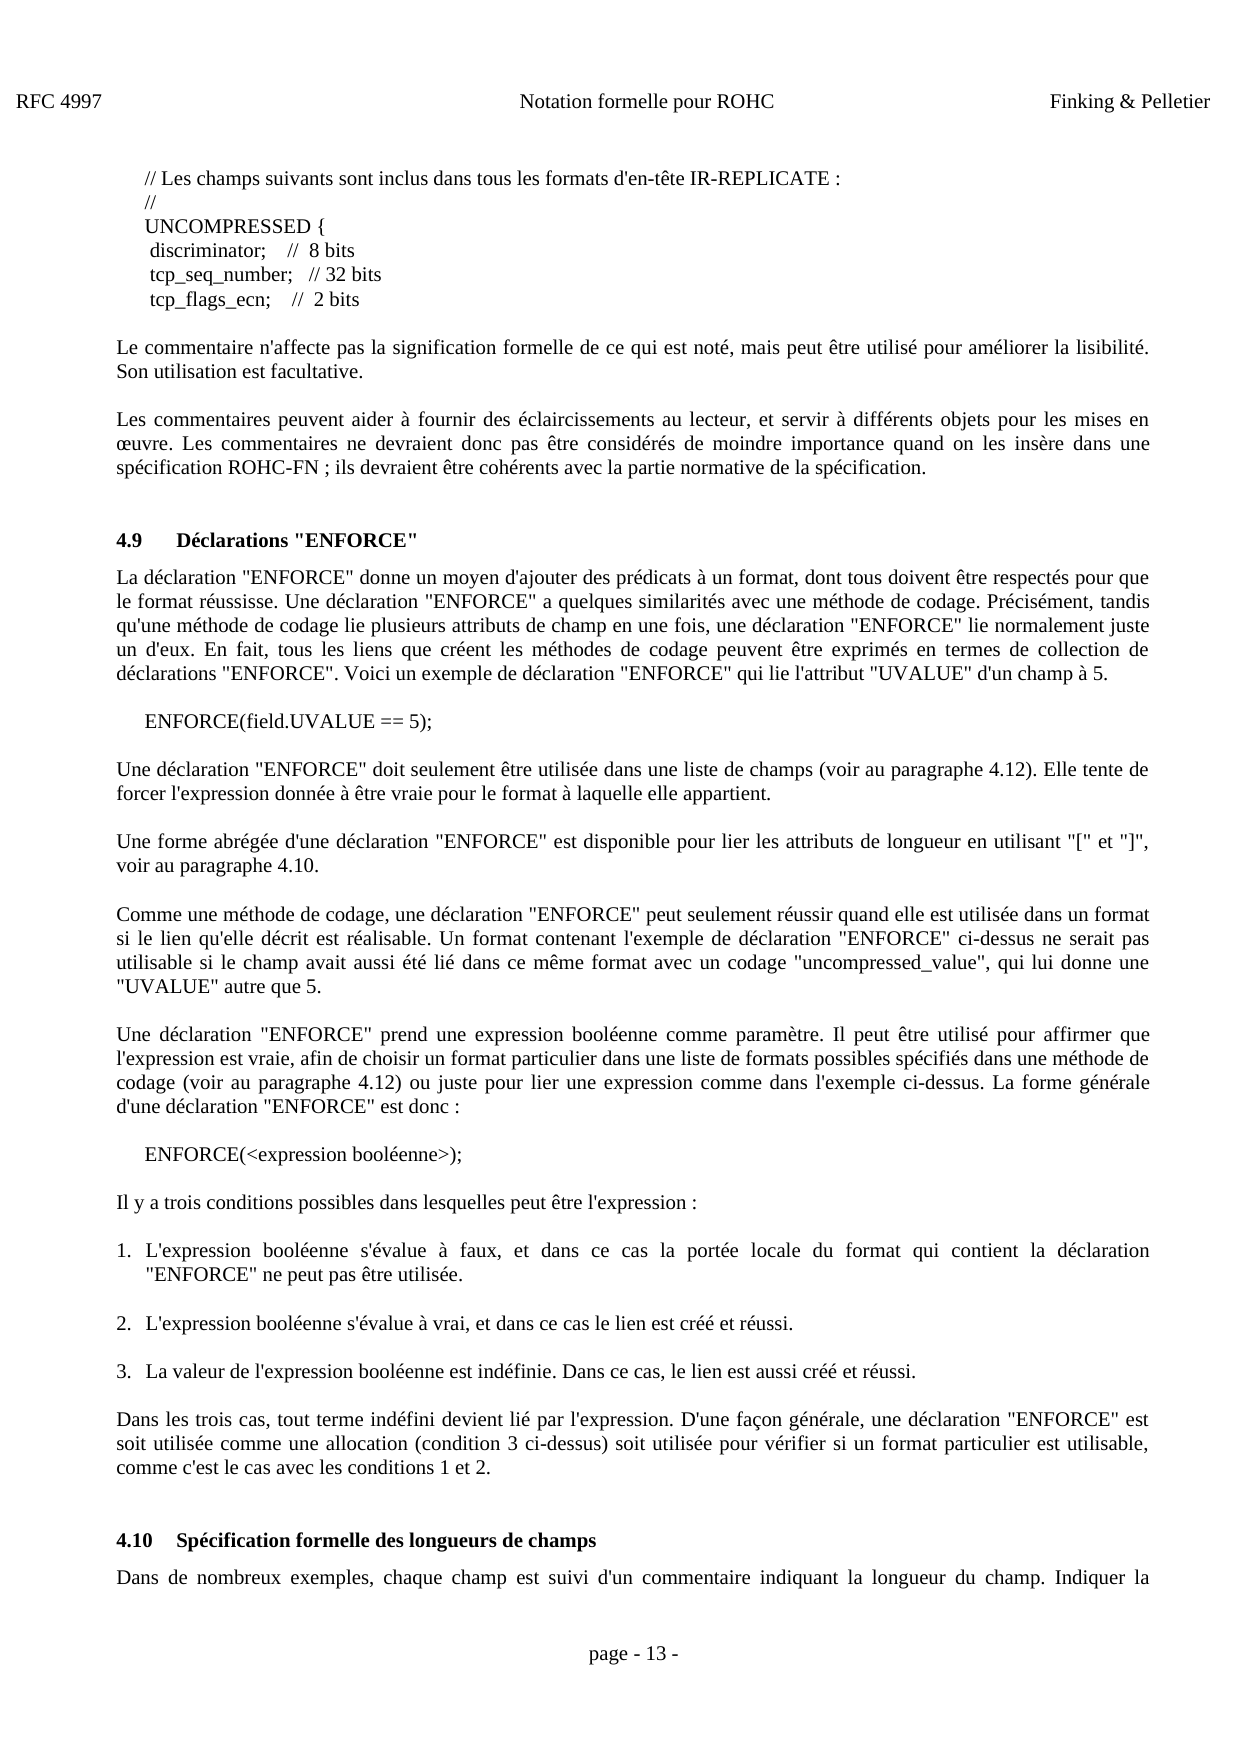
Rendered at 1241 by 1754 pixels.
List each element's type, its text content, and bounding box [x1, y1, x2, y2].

text tcp_flags_ecn; // 2 bits [144, 286, 1151, 311]
text 3. La valeur de l'expression booléenne est indéfinie. Dans ce cas, le lien est aussi créé et réussi. [116, 1359, 1151, 1383]
subtitle 4.9 Déclarations "ENFORCE" [116, 528, 1151, 552]
text ENFORCE(<expression booléenne>); [144, 1142, 1151, 1166]
text Une déclaration "ENFORCE" doit seulement être utilisée dans une liste de champs (voir au paragraphe 4.12). Elle tente de forcer l'expression donnée à être vraie pour le format à laquelle elle appartient. [116, 757, 1151, 805]
text // [144, 190, 1151, 214]
text Le commentaire n'affecte pas la signification formelle de ce qui est noté, mais peut être utilisé pour améliorer la lisibilité. Son utilisation est facultative. [116, 334, 1151, 383]
text Dans les trois cas, tout terme indéfini devient lié par l'expression. D'une façon générale, une déclaration "ENFORCE" est soit utilisée comme une allocation (condition 3 ci-dessus) soit utilisée pour vérifier si un format particulier est utilisable, comme c'est le cas avec les conditions 1 et 2. [116, 1407, 1151, 1479]
text 2. L'expression booléenne s'évalue à vrai, et dans ce cas le lien est créé et réussi. [116, 1311, 1151, 1334]
text Dans de nombreux exemples, chaque champ est suivi d'un commentaire indiquant la longueur du champ. Indiquer la [116, 1564, 1151, 1589]
text Une forme abrégée d'une déclaration "ENFORCE" est disponible pour lier les attributs de longueur en utilisant "[" et "]", voir au paragraphe 4.10. [116, 829, 1151, 877]
subtitle 4.10 Spécification formelle des longueurs de champs [116, 1528, 1151, 1552]
text Il y a trois conditions possibles dans lesquelles peut être l'expression : [116, 1190, 1151, 1214]
text Comme une méthode de codage, une déclaration "ENFORCE" peut seulement réussir quand elle est utilisée dans un format si le lien qu'elle décrit est réalisable. Un format contenant l'exemple de déclaration "ENFORCE" ci-dessus ne serait pas utilisable si le champ avait aussi été lié dans ce même format avec un codage "uncompressed_value", qui lui donne une "UVALUE" autre que 5. [116, 901, 1151, 998]
text UNCOMPRESSED { [144, 214, 1151, 238]
text Une déclaration "ENFORCE" prend une expression booléenne comme paramètre. Il peut être utilisé pour affirmer que l'expression est vraie, afin de choisir un format particulier dans une liste de formats possibles spécifiés dans une méthode de codage (voir au paragraphe 4.12) ou juste pour lier une expression comme dans l'exemple ci-dessus. La forme générale d'une déclaration "ENFORCE" est donc : [116, 1022, 1151, 1118]
text // Les champs suivants sont inclus dans tous les formats d'en-tête IR-REPLICATE : [144, 166, 1151, 190]
text 1. L'expression booléenne s'évalue à faux, et dans ce cas la portée locale du format qui contient la déclaration "ENFORCE" ne peut pas être utilisée. [116, 1238, 1151, 1286]
text discriminator; // 8 bits [144, 238, 1151, 262]
text Les commentaires peuvent aider à fournir des éclaircissements au lecteur, et servir à différents objets pour les mises en œuvre. Les commentaires ne devraient donc pas être considérés de moindre importance quand on les insère dans une spécification ROHC-FN ; ils devraient être cohérents avec la partie normative de la spécification. [116, 407, 1151, 479]
text La déclaration "ENFORCE" donne un moyen d'ajouter des prédicats à un format, dont tous doivent être respectés pour que le format réussisse. Une déclaration "ENFORCE" a quelques similarités avec une méthode de codage. Précisément, tandis qu'une méthode de codage lie plusieurs attributs de champ en une fois, une déclaration "ENFORCE" lie normalement juste un d'eux. En fait, tous les liens que créent les méthodes de codage peuvent être exprimés en termes de collection de déclarations "ENFORCE". Voici un exemple de déclaration "ENFORCE" qui lie l'attribut "UVALUE" d'un champ à 5. [116, 564, 1151, 685]
text ENFORCE(field.UVALUE == 5); [144, 709, 1151, 733]
text tcp_seq_number; // 32 bits [144, 262, 1151, 286]
